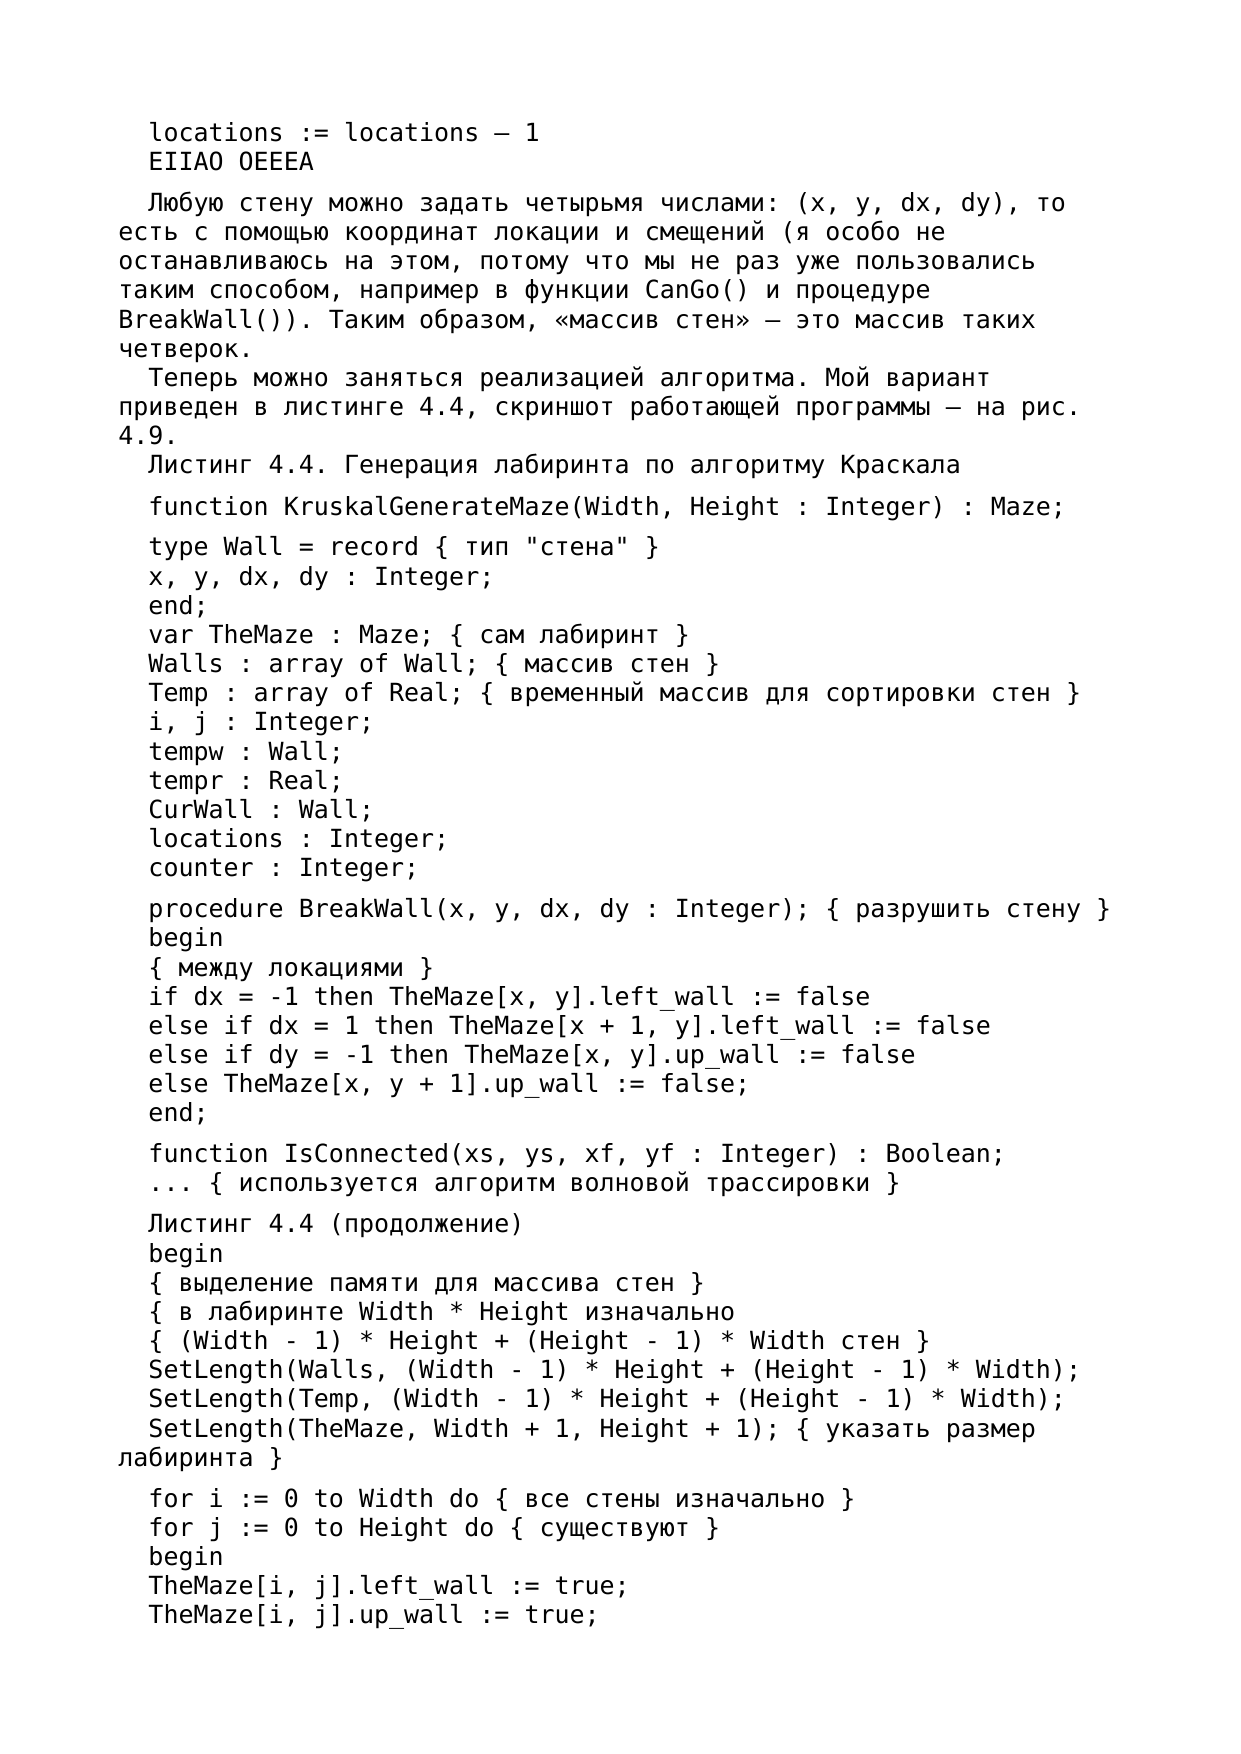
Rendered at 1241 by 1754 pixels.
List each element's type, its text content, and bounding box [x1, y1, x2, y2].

text locations := locations – 1 EIIAO OEEEA [118, 118, 1122, 176]
text Любую стену можно задать четырьмя числами: (x, y, dx, dy), то есть с помощью координат локации и смещений (я особо не останавливаюсь на этом, потому что мы не раз уже пользовались таким способом, например в функции CanGo() и процедуре BreakWall()). Таким образом, «массив стен» — это массив таких четверок. Теперь можно заняться реализацией алгоритма. Мой вариант приведен в листинге 4.4, скриншот работающей программы — на рис. 4.9. Листинг 4.4. Генерация лабиринта по алгоритму Краскала [118, 188, 1122, 480]
text for i := 0 to Width do { все стены изначально } for j := 0 to Height do { существуют } begin TheMaze[i, j].left_wall := true; TheMaze[i, j].up_wall := true; [118, 1484, 1122, 1630]
text procedure BreakWall(x, y, dx, dy : Integer); { разрушить стену } begin { между локациями } if dx = -1 then TheMaze[x, y].left_wall := false else if dx = 1 then TheMaze[x + 1, y].left_wall := false else if dy = -1 then TheMaze[x, y].up_wall := false else TheMaze[x, y + 1].up_wall := false; end; [118, 894, 1122, 1128]
text function IsConnected(xs, ys, xf, yf : Integer) : Boolean; ... { используется алгоритм волновой трассировки } [118, 1139, 1122, 1198]
text function KruskalGenerateMaze(Width, Height : Integer) : Maze; [118, 492, 1122, 521]
text Листинг 4.4 (продолжение) begin { выделение памяти для массива стен } { в лабиринте Width * Height изначально { (Width - 1) * Height + (Height - 1) * Width стен } SetLength(Walls, (Width - 1) * Height + (Height - 1) * Width); SetLength(Temp, (Width - 1) * Height + (Height - 1) * Width); SetLength(TheMaze, Width + 1, Height + 1); { указать размер лабиринта } [118, 1209, 1122, 1472]
text type Wall = record { тип "стена" } x, y, dx, dy : Integer; end; var TheMaze : Maze; { сам лабиринт } Walls : array of Wall; { массив стен } Temp : array of Real; { временный массив для сортировки стен } i, j : Integer; tempw : Wall; tempr : Real; CurWall : Wall; locations : Integer; counter : Integer; [118, 533, 1122, 883]
